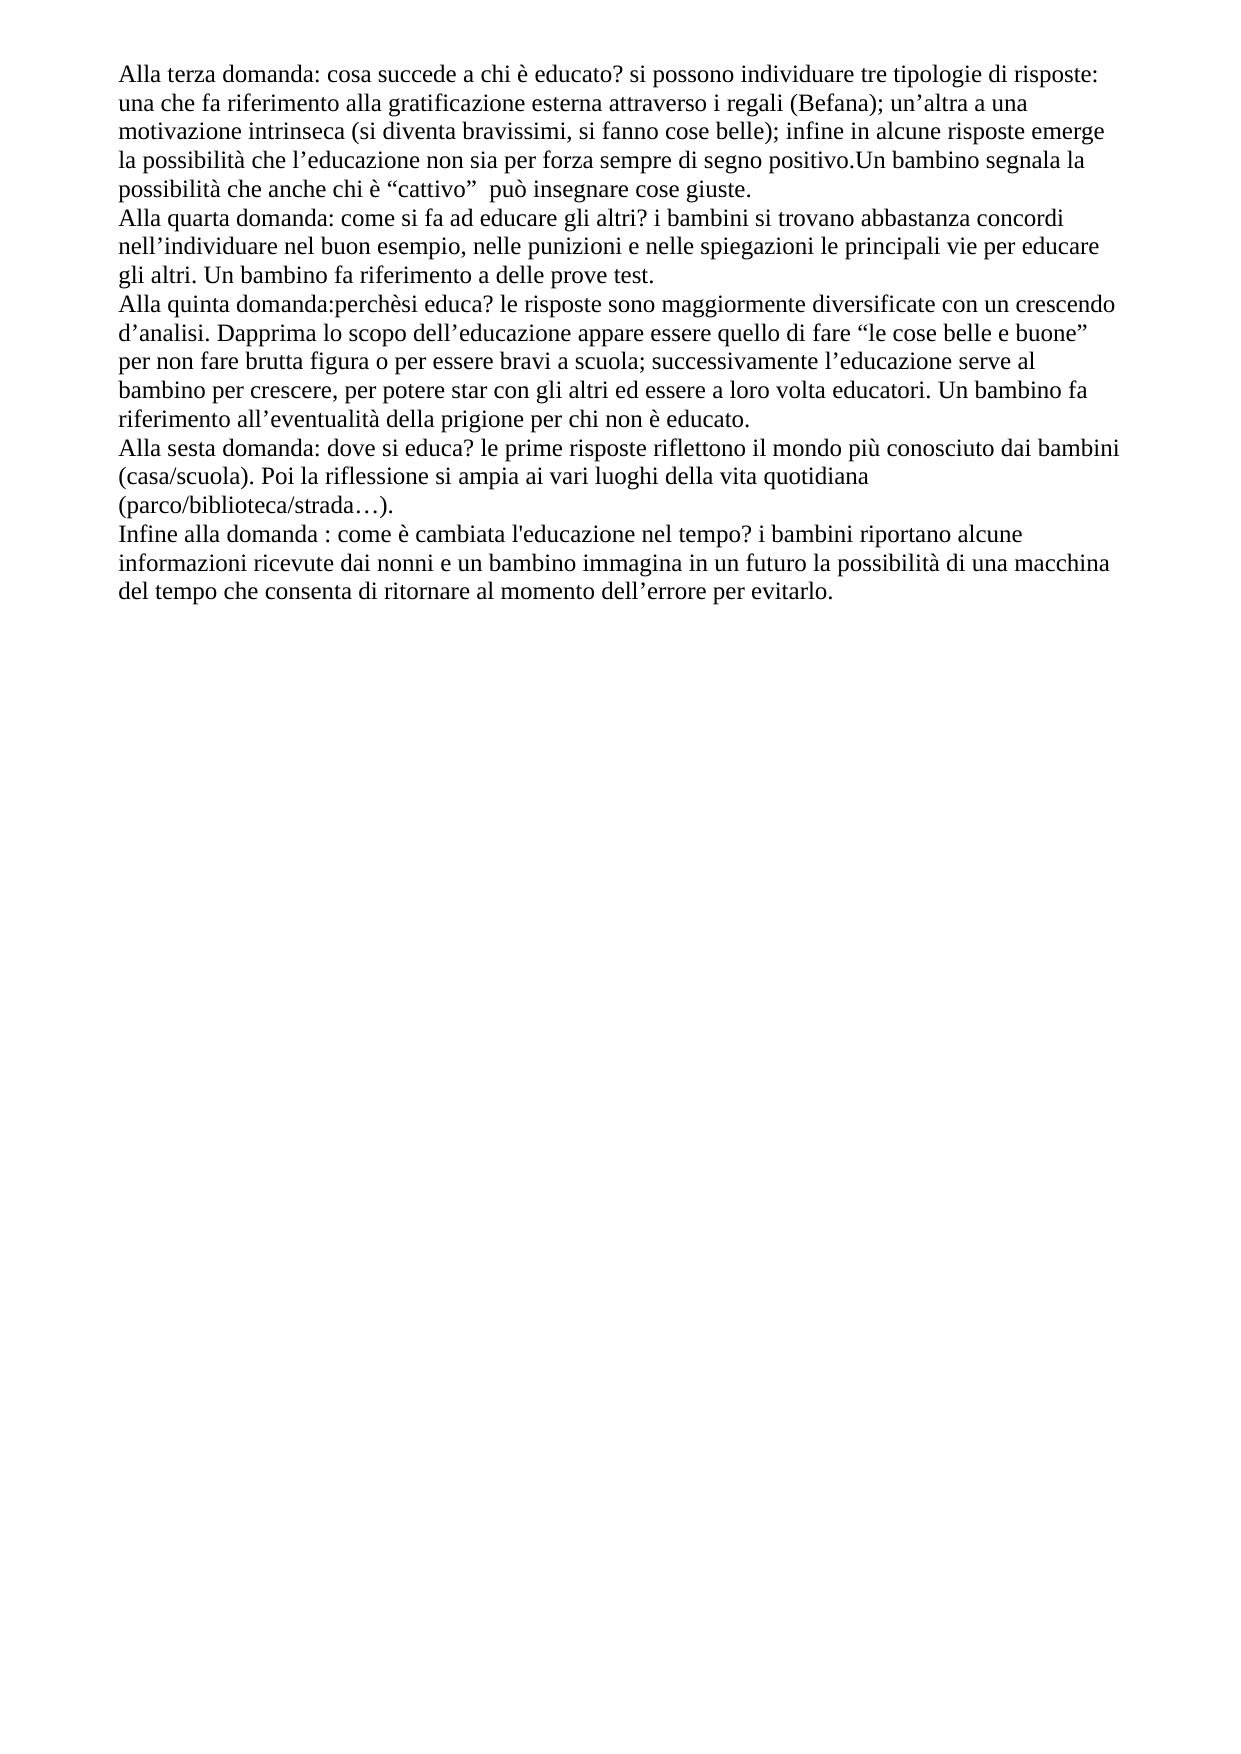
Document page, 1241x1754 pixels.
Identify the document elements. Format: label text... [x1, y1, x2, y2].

text Infine alla domanda : come è cambiata l'educazione nel tempo? i bambini riportano alcune informazioni ricevute dai nonni e un bambino immagina in un futuro la possibilità di una macchina del tempo che consenta di ritornare al momento dell’errore per evitarlo. [118, 519, 1122, 605]
text Alla quarta domanda: come si fa ad educare gli altri? i bambini si trovano abbastanza concordi nell’individuare nel buon esempio, nelle punizioni e nelle spiegazioni le principali vie per educare gli altri. Un bambino fa riferimento a delle prove test. [118, 203, 1122, 289]
text Alla quinta domanda:perchèsi educa? le risposte sono maggiormente diversificate con un crescendo d’analisi. Dapprima lo scopo dell’educazione appare essere quello di fare “le cose belle e buone” per non fare brutta figura o per essere bravi a scuola; successivamente l’educazione serve al bambino per crescere, per potere star con gli altri ed essere a loro volta educatori. Un bambino fa riferimento all’eventualità della prigione per chi non è educato. [118, 289, 1122, 433]
text Alla terza domanda: cosa succede a chi è educato? si possono individuare tre tipologie di risposte: una che fa riferimento alla gratificazione esterna attraverso i regali (Befana); un’altra a una motivazione intrinseca (si diventa bravissimi, si fanno cose belle); infine in alcune risposte emerge la possibilità che l’educazione non sia per forza sempre di segno positivo.Un bambino segnala la possibilità che anche chi è “cattivo” può insegnare cose giuste. [118, 59, 1122, 203]
text Alla sesta domanda: dove si educa? le prime risposte riflettono il mondo più conosciuto dai bambini (casa/scuola). Poi la riflessione si ampia ai vari luoghi della vita quotidiana (parco/biblioteca/strada…). [118, 433, 1122, 519]
